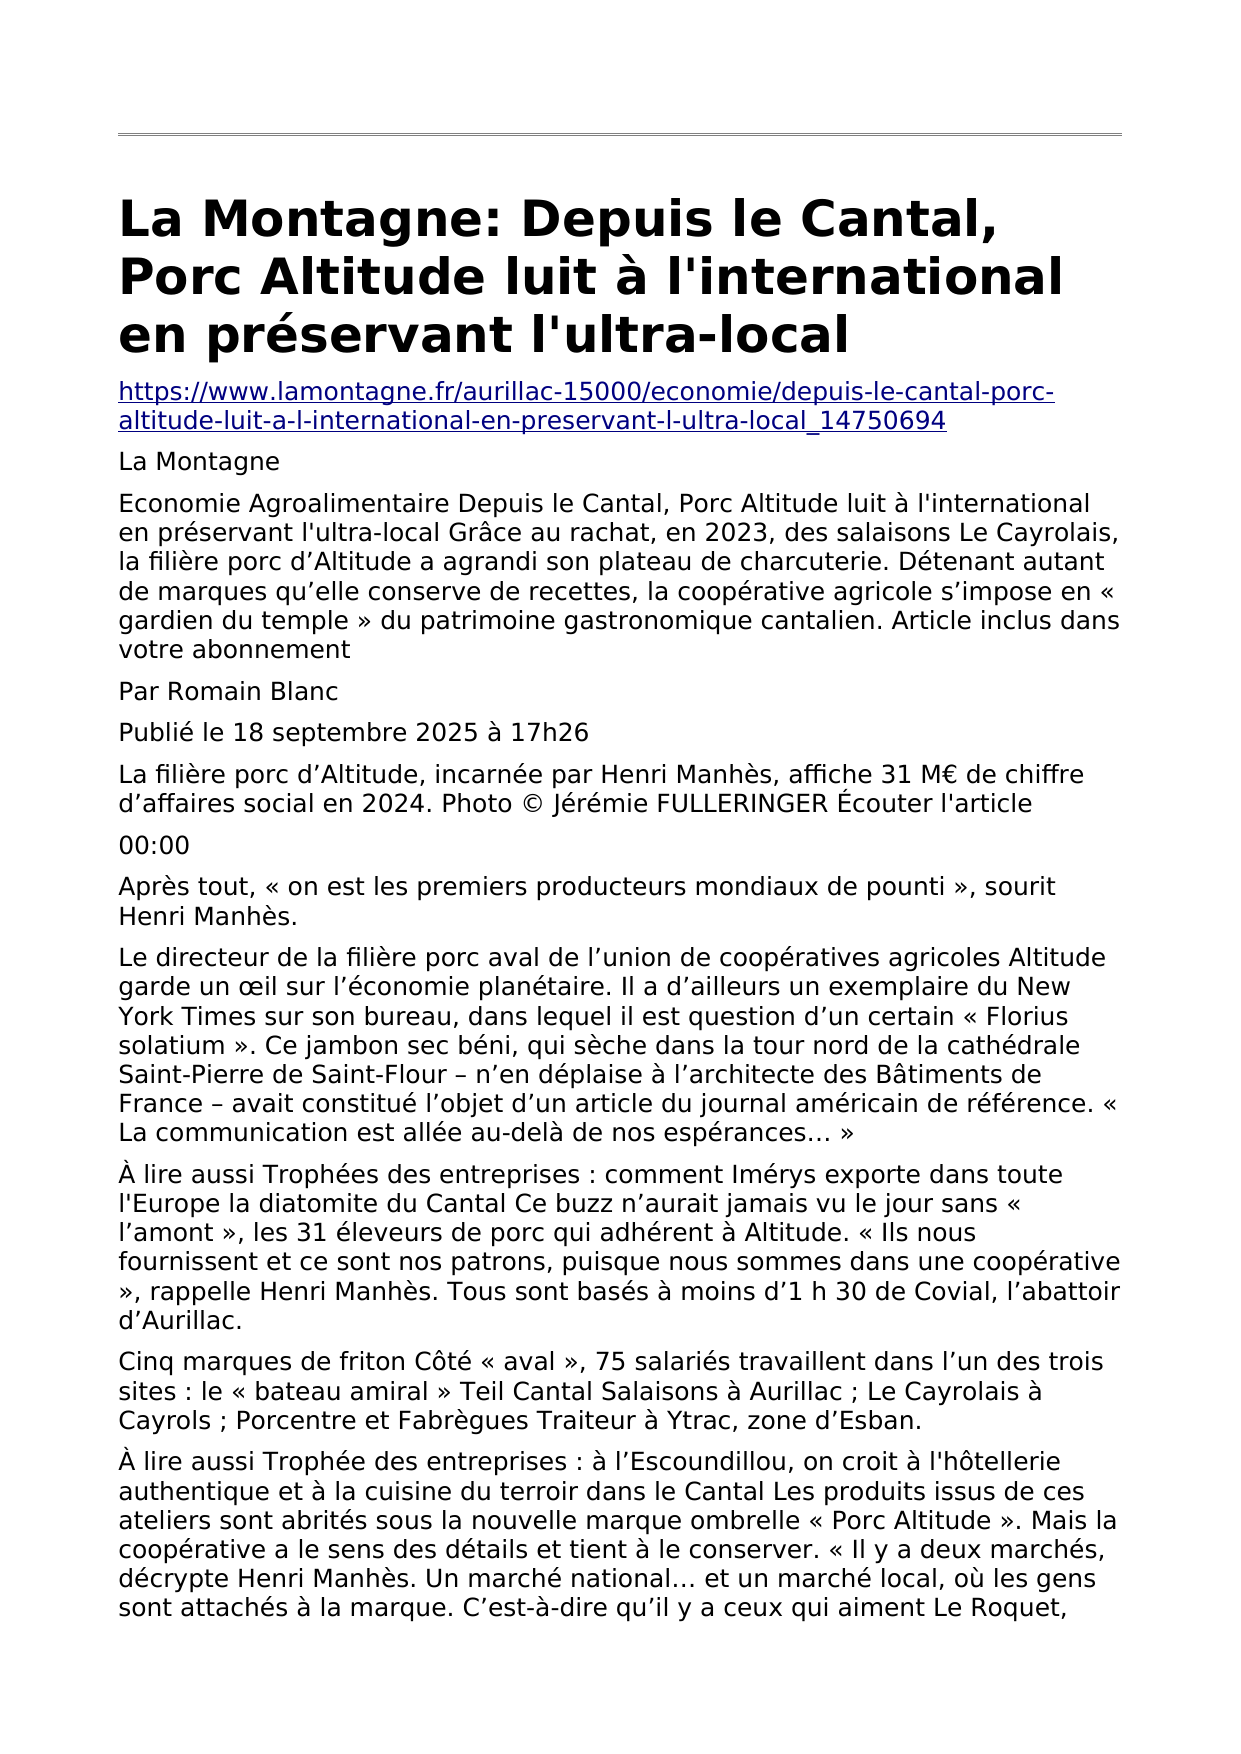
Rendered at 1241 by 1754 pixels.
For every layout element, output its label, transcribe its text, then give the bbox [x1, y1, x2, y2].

text La Montagne [118, 447, 1122, 477]
text Publié le 18 septembre 2025 à 17h26 [118, 718, 1122, 747]
text Par Romain Blanc [118, 677, 1122, 706]
text https://www.lamontagne.fr/aurillac-15000/economie/depuis-le-cantal-porc-altitude-luit-a-l-international-en-preservant-l-ultra-local_14750694 [118, 377, 1122, 435]
text Après tout, « on est les premiers producteurs mondiaux de pounti », sourit Henri Manhès. [118, 872, 1122, 931]
text Economie Agroalimentaire Depuis le Cantal, Porc Altitude luit à l'international en préservant l'ultra-local Grâce au rachat, en 2023, des salaisons Le Cayrolais, la filière porc d’Altitude a agrandi son plateau de charcuterie. Détenant autant de marques qu’elle conserve de recettes, la coopérative agricole s’impose en « gardien du temple » du patrimoine gastronomique cantalien. Article inclus dans votre abonnement [118, 489, 1122, 664]
text À lire aussi Trophées des entreprises : comment Imérys exporte dans toute l'Europe la diatomite du Cantal Ce buzz n’aurait jamais vu le jour sans « l’amont », les 31 éleveurs de porc qui adhérent à Altitude. « Ils nous fournissent et ce sont nos patrons, puisque nous sommes dans une coopérative », rappelle Henri Manhès. Tous sont basés à moins d’1 h 30 de Covial, l’abattoir d’Aurillac. [118, 1160, 1122, 1335]
text À lire aussi Trophée des entreprises : à l’Escoundillou, on croit à l'hôtellerie authentique et à la cuisine du terroir dans le Cantal Les produits issus de ces ateliers sont abrités sous la nouvelle marque ombrelle « Porc Altitude ». Mais la coopérative a le sens des détails et tient à le conserver. « Il y a deux marchés, décrypte Henri Manhès. Un marché national… et un marché local, où les gens sont attachés à la marque. C’est-à-dire qu’il y a ceux qui aiment Le Roquet, [118, 1447, 1122, 1622]
subtitle La Montagne: Depuis le Cantal, Porc Altitude luit à l'international en préservant l'ultra-local [118, 189, 1122, 364]
text 00:00 [118, 831, 1122, 860]
text La filière porc d’Altitude, incarnée par Henri Manhès, affiche 31 M€ de chiffre d’affaires social en 2024. Photo © Jérémie FULLERINGER Écouter l'article [118, 760, 1122, 818]
text Cinq marques de friton Côté « aval », 75 salariés travaillent dans l’un des trois sites : le « bateau amiral » Teil Cantal Salaisons à Aurillac ; Le Cayrolais à Cayrols ; Porcentre et Fabrègues Traiteur à Ytrac, zone d’Esban. [118, 1347, 1122, 1435]
text Le directeur de la filière porc aval de l’union de coopératives agricoles Altitude garde un œil sur l’économie planétaire. Il a d’ailleurs un exemplaire du New York Times sur son bureau, dans lequel il est question d’un certain « Florius solatium ». Ce jambon sec béni, qui sèche dans la tour nord de la cathédrale Saint-Pierre de Saint-Flour – n’en déplaise à l’architecte des Bâtiments de France – avait constitué l’objet d’un article du journal américain de référence. « La communication est allée au-delà de nos espérances… » [118, 943, 1122, 1147]
